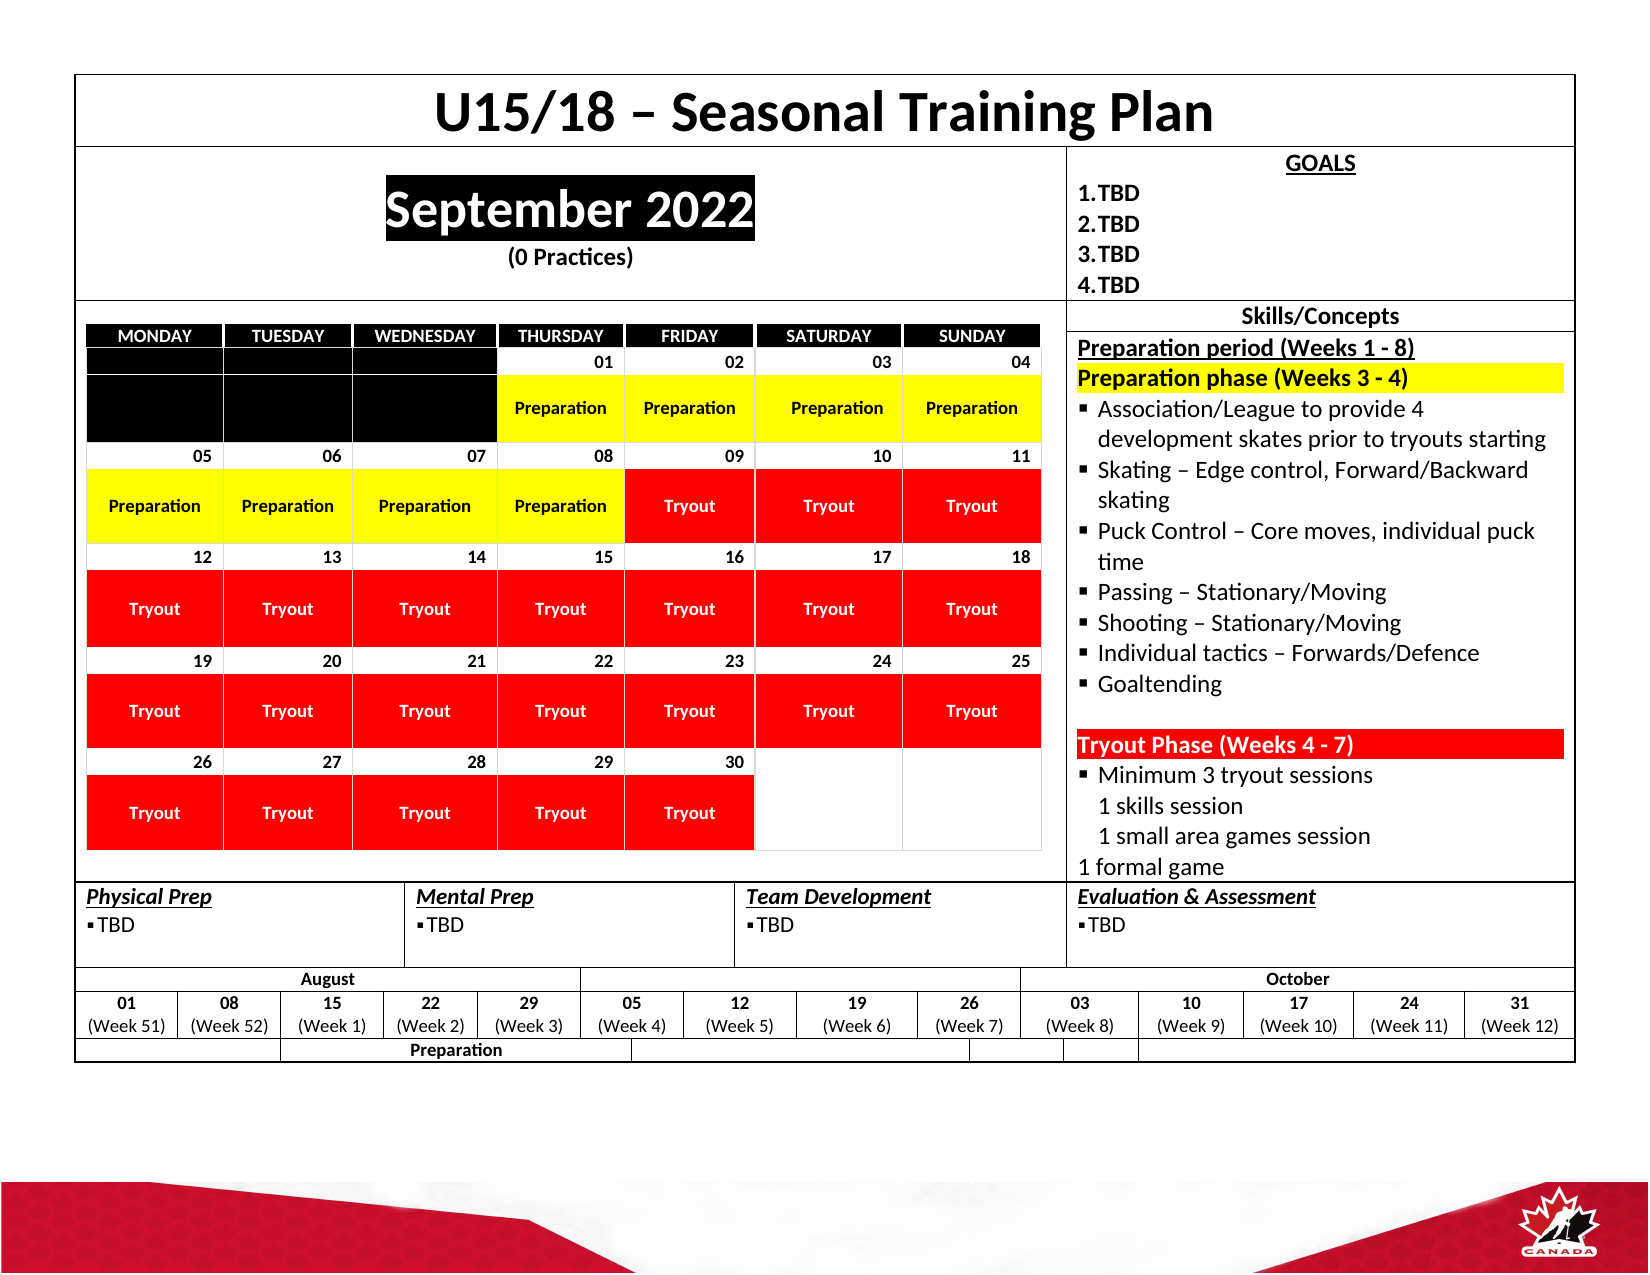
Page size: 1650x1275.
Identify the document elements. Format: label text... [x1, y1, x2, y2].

table_cell 28 [353, 748, 497, 775]
table_cell Evaluation & Assessment TBD [1067, 883, 1574, 967]
table_cell 24 (Week 11) [1354, 992, 1464, 1037]
table_cell Preparation period (Weeks 1 - 8) Preparation phase (Weeks 3 - 4) Association/League to provide 4 development skates prior to tryouts starting Skating – Edge control, Forward/Backward skating Puck Control – Core moves, individual puck time Passing – Stationary/Moving Shooting – Stationary/Moving Individual tactics – Forwards/Defence Goaltending Tryout Phase (Weeks 4 - 7) Minimum 3 tryout sessions 1 skills session 1 small area games session 1 formal game [1067, 332, 1574, 881]
table_cell 24 [756, 647, 902, 674]
table_cell 19 (Week 6) [797, 992, 917, 1037]
table_cell Tryout [625, 469, 754, 543]
table_cell [76, 301, 1066, 881]
table_cell 05 (Week 4) [581, 992, 683, 1037]
table_cell 15 [498, 544, 624, 570]
table_cell 02 [625, 348, 754, 374]
table_cell 19 [87, 647, 223, 674]
table_header WEDNESDAY [354, 324, 496, 347]
table_cell Tryout [353, 570, 497, 647]
table_cell Tryout [224, 775, 352, 850]
table_cell 22 (Week 2) [384, 992, 477, 1037]
table_cell 05 [87, 443, 223, 469]
table_cell 17 [756, 543, 902, 570]
table_cell Preparation [87, 469, 223, 543]
table_cell Preparation [903, 375, 1041, 442]
table_cell Tryout [903, 570, 1041, 647]
table_header TUESDAY [225, 324, 351, 347]
table_cell Tryout [224, 570, 352, 647]
table_cell 06 [224, 443, 352, 469]
table_cell Regular Season 1 [1139, 1039, 1574, 1061]
table_cell Tryout [87, 775, 223, 850]
table_cell 14 [353, 544, 497, 570]
table_cell Tryout [756, 570, 902, 647]
table_cell Tryout [903, 469, 1041, 543]
table_cell 31 (Week 12) [1465, 992, 1574, 1037]
table_header SUNDAY [904, 324, 1040, 347]
table_cell 08 (Week 52) [178, 992, 280, 1037]
table_cell 26 (Week 7) [918, 992, 1020, 1037]
table_cell Skills/Concepts [1067, 301, 1574, 331]
table_cell Preparation [224, 469, 352, 543]
table_cell Tryout [756, 469, 902, 543]
table_cell Physical Prep TBD [76, 883, 404, 967]
table_cell 01 (Week 51) [76, 992, 177, 1037]
table_cell Tryout [625, 570, 754, 647]
table_cell Tryout [625, 674, 754, 748]
table_cell [224, 375, 352, 442]
table_cell Dev 1 [970, 1039, 1063, 1061]
table_cell Tryout [756, 674, 902, 748]
table_cell Tryout [224, 674, 352, 748]
table_cell [756, 748, 902, 775]
table_cell 26 [87, 748, 223, 775]
table_cell 30 [625, 748, 754, 775]
table_cell 23 [625, 647, 754, 674]
table_cell September 2022 (0 Practices) [76, 147, 1066, 299]
table_cell Tryout [87, 570, 223, 647]
table_cell 18 [903, 543, 1041, 570]
table_cell August [76, 968, 580, 991]
table_cell Off Season 2 [76, 1039, 280, 1061]
table_cell October [1021, 968, 1574, 991]
table_cell Tryout [498, 775, 624, 850]
table_cell Tryout [87, 674, 223, 748]
table_cell 25 [903, 647, 1041, 674]
table_cell [903, 748, 1041, 775]
table_cell [353, 375, 497, 442]
table_cell Preparation [756, 375, 902, 442]
table_cell Tryout [632, 1039, 969, 1061]
table_header THURSDAY [499, 324, 623, 347]
table_cell 17 (Week 10) [1244, 992, 1353, 1037]
table_cell Tryout [498, 674, 624, 748]
table_cell Tryout [625, 775, 754, 850]
table_cell 27 [224, 748, 352, 775]
table_cell [87, 375, 223, 442]
table_header MONDAY [86, 324, 222, 347]
table_cell 16 [625, 543, 754, 570]
table_cell Tryout [498, 570, 624, 647]
table_cell September [581, 968, 1020, 991]
table_cell 21 [353, 647, 497, 674]
table_cell 07 [353, 443, 497, 469]
table_cell [756, 775, 902, 850]
table_cell Team Development TBD [735, 883, 1066, 967]
table_cell 10 (Week 9) [1139, 992, 1243, 1037]
table_cell 15 (Week 1) [281, 992, 383, 1037]
table_cell 08 [498, 443, 624, 469]
table_cell GOALS TBD TBD TBD TBD [1067, 147, 1574, 299]
table_cell 22 [498, 647, 624, 674]
table_cell 01 [498, 348, 624, 374]
table_cell Mental Prep TBD [405, 883, 734, 967]
table_cell Tryout [353, 775, 497, 850]
table_cell [903, 775, 1041, 850]
table_cell Preparation [498, 469, 624, 543]
table_cell Dev 2 [1064, 1039, 1138, 1061]
table_header FRIDAY [626, 324, 753, 347]
table_cell 04 [903, 348, 1041, 374]
table_cell Preparation [498, 375, 624, 442]
table_cell U15/18 – Seasonal Training Plan [76, 75, 1574, 146]
table_cell 20 [224, 647, 352, 674]
table_cell 03 [756, 348, 902, 374]
table_cell [87, 348, 223, 374]
table_cell Tryout [353, 674, 497, 748]
table_cell 11 [903, 443, 1041, 469]
table_cell Preparation [281, 1039, 631, 1061]
table_cell 12 (Week 5) [684, 992, 796, 1037]
table_cell 29 (Week 3) [478, 992, 580, 1037]
table_cell 13 [224, 544, 352, 570]
table_header SATURDAY [757, 324, 901, 347]
table_cell 12 [87, 544, 223, 570]
table_cell Preparation [625, 375, 754, 442]
table_cell 29 [498, 748, 624, 775]
table_cell 10 [756, 443, 902, 469]
table_cell [224, 348, 352, 374]
table_cell 03 (Week 8) [1021, 992, 1138, 1037]
table_cell Preparation [353, 469, 497, 543]
table_cell [353, 348, 497, 374]
table_cell Tryout [903, 674, 1041, 748]
table_cell 09 [625, 443, 754, 469]
